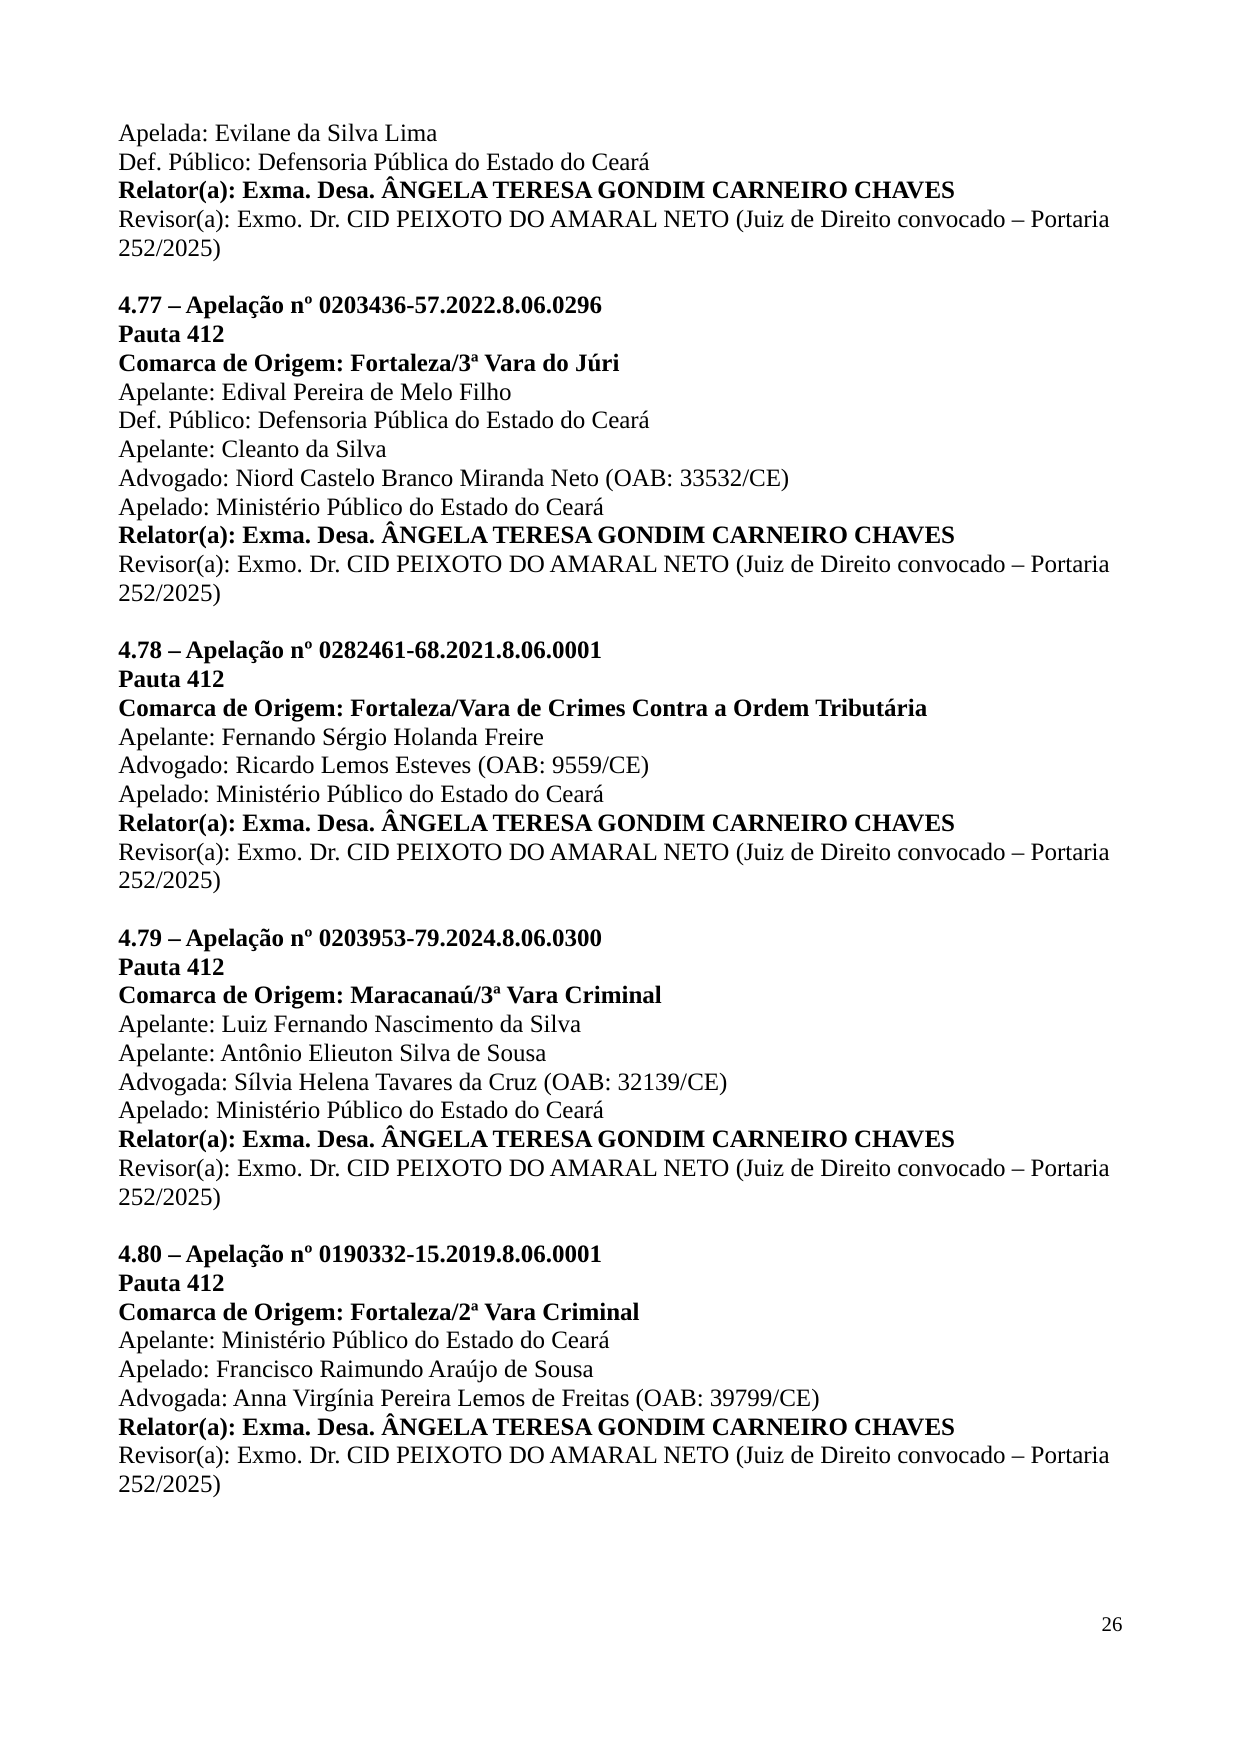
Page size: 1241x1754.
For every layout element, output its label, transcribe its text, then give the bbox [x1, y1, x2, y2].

text 4.78 – Apelação nº 0282461-68.2021.8.06.0001 [118, 636, 1122, 664]
text Comarca de Origem: Fortaleza/Vara de Crimes Contra a Ordem Tributária [118, 693, 1122, 722]
text Pauta 412 [118, 664, 1122, 693]
text Apelado: Ministério Público do Estado do Ceará [118, 1096, 1122, 1124]
text Advogado: Niord Castelo Branco Miranda Neto (OAB: 33532/CE) [118, 463, 1122, 492]
text Def. Público: Defensoria Pública do Estado do Ceará [118, 406, 1122, 434]
text Comarca de Origem: Fortaleza/2ª Vara Criminal [118, 1297, 1122, 1326]
text Comarca de Origem: Maracanaú/3ª Vara Criminal [118, 981, 1122, 1009]
text Relator(a): Exma. Desa. ÂNGELA TERESA GONDIM CARNEIRO CHAVES [118, 1124, 1122, 1153]
text Apelado: Ministério Público do Estado do Ceará [118, 492, 1122, 521]
text Apelante: Fernando Sérgio Holanda Freire [118, 722, 1122, 751]
text Relator(a): Exma. Desa. ÂNGELA TERESA GONDIM CARNEIRO CHAVES [118, 1412, 1122, 1441]
text Comarca de Origem: Fortaleza/3ª Vara do Júri [118, 348, 1122, 377]
text Pauta 412 [118, 319, 1122, 348]
text Relator(a): Exma. Desa. ÂNGELA TERESA GONDIM CARNEIRO CHAVES [118, 521, 1122, 549]
text Apelado: Francisco Raimundo Araújo de Sousa [118, 1354, 1122, 1383]
text Apelante: Edival Pereira de Melo Filho [118, 377, 1122, 406]
text Relator(a): Exma. Desa. ÂNGELA TERESA GONDIM CARNEIRO CHAVES [118, 176, 1122, 204]
text Apelante: Luiz Fernando Nascimento da Silva [118, 1009, 1122, 1038]
text Revisor(a): Exmo. Dr. CID PEIXOTO DO AMARAL NETO (Juiz de Direito convocado – Portaria 252/2025) [118, 1153, 1122, 1211]
text Apelada: Evilane da Silva Lima [118, 118, 1122, 147]
text Pauta 412 [118, 1268, 1122, 1297]
text 4.79 – Apelação nº 0203953-79.2024.8.06.0300 [118, 923, 1122, 952]
text Apelante: Antônio Elieuton Silva de Sousa [118, 1038, 1122, 1067]
text Def. Público: Defensoria Pública do Estado do Ceará [118, 147, 1122, 176]
text Revisor(a): Exmo. Dr. CID PEIXOTO DO AMARAL NETO (Juiz de Direito convocado – Portaria 252/2025) [118, 837, 1122, 894]
text Apelado: Ministério Público do Estado do Ceará [118, 779, 1122, 808]
text Relator(a): Exma. Desa. ÂNGELA TERESA GONDIM CARNEIRO CHAVES [118, 808, 1122, 837]
text Revisor(a): Exmo. Dr. CID PEIXOTO DO AMARAL NETO (Juiz de Direito convocado – Portaria 252/2025) [118, 1441, 1122, 1498]
text Apelante: Ministério Público do Estado do Ceará [118, 1326, 1122, 1354]
text Advogada: Sílvia Helena Tavares da Cruz (OAB: 32139/CE) [118, 1067, 1122, 1096]
text Revisor(a): Exmo. Dr. CID PEIXOTO DO AMARAL NETO (Juiz de Direito convocado – Portaria 252/2025) [118, 204, 1122, 262]
text 4.80 – Apelação nº 0190332-15.2019.8.06.0001 [118, 1239, 1122, 1268]
text Apelante: Cleanto da Silva [118, 434, 1122, 463]
text Pauta 412 [118, 952, 1122, 981]
text Advogado: Ricardo Lemos Esteves (OAB: 9559/CE) [118, 751, 1122, 779]
text 4.77 – Apelação nº 0203436-57.2022.8.06.0296 [118, 291, 1122, 319]
text Revisor(a): Exmo. Dr. CID PEIXOTO DO AMARAL NETO (Juiz de Direito convocado – Portaria 252/2025) [118, 549, 1122, 607]
text Advogada: Anna Virgínia Pereira Lemos de Freitas (OAB: 39799/CE) [118, 1383, 1122, 1412]
